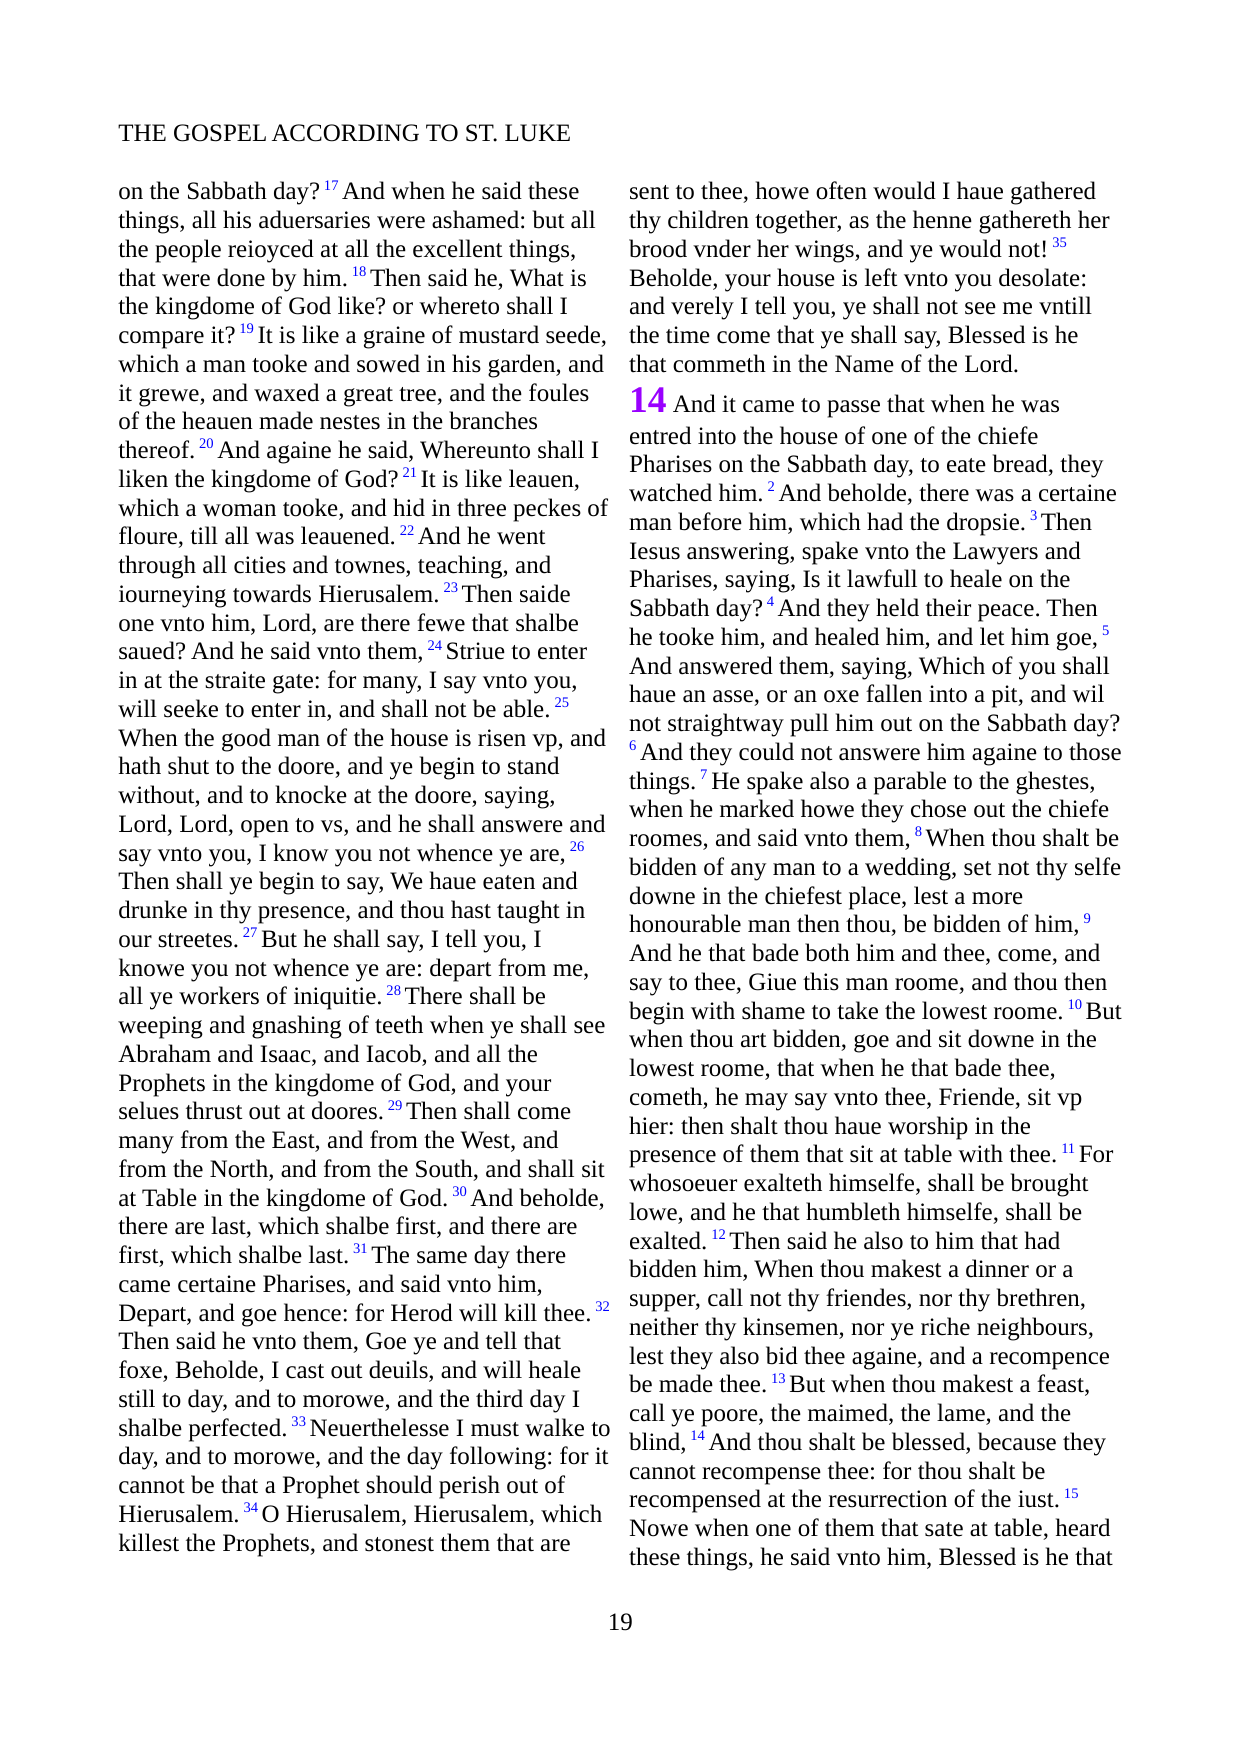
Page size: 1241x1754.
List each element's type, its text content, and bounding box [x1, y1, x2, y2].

text 14 And it came to passe that when he was entred into the house of one of the chiefe Pharises on the Sabbath day, to eate bread, they watched him. 2 And beholde, there was a certaine man before him, which had the dropsie. 3 Then Iesus answering, spake vnto the Lawyers and Pharises, saying, Is it lawfull to heale on the Sabbath day? 4 And they held their peace. Then he tooke him, and healed him, and let him goe, 5 And answered them, saying, Which of you shall haue an asse, or an oxe fallen into a pit, and wil not straightway pull him out on the Sabbath day? 6 And they could not answere him againe to those things. 7 He spake also a parable to the ghestes, when he marked howe they chose out the chiefe roomes, and said vnto them, 8 When thou shalt be bidden of any man to a wedding, set not thy selfe downe in the chiefest place, lest a more honourable man then thou, be bidden of him, 9 And he that bade both him and thee, come, and say to thee, Giue this man roome, and thou then begin with shame to take the lowest roome. 10 But when thou art bidden, goe and sit downe in the lowest roome, that when he that bade thee, cometh, he may say vnto thee, Friende, sit vp hier: then shalt thou haue worship in the presence of them that sit at table with thee. 11 For whosoeuer exalteth himselfe, shall be brought lowe, and he that humbleth himselfe, shall be exalted. 12 Then said he also to him that had bidden him, When thou makest a dinner or a supper, call not thy friendes, nor thy brethren, neither thy kinsemen, nor ye riche neighbours, lest they also bid thee againe, and a recompence be made thee. 13 But when thou makest a feast, call ye poore, the maimed, the lame, and the blind, 14 And thou shalt be blessed, because they cannot recompense thee: for thou shalt be recompensed at the resurrection of the iust. 15 Nowe when one of them that sate at table, heard these things, he said vnto him, Blessed is he that [629, 378, 1122, 1571]
text sent to thee, howe often would I haue gathered thy children together, as the henne gathereth her brood vnder her wings, and ye would not! 35 Beholde, your house is left vnto you desolate: and verely I tell you, ye shall not see me vntill the time come that ye shall say, Blessed is he that commeth in the Name of the Lord. [629, 176, 1122, 378]
text on the Sabbath day? 17 And when he said these things, all his aduersaries were ashamed: but all the people reioyced at all the excellent things, that were done by him. 18 Then said he, What is the kingdome of God like? or whereto shall I compare it? 19 It is like a graine of mustard seede, which a man tooke and sowed in his garden, and it grewe, and waxed a great tree, and the foules of the heauen made nestes in the branches thereof. 20 And againe he said, Whereunto shall I liken the kingdome of God? 21 It is like leauen, which a woman tooke, and hid in three peckes of floure, till all was leauened. 22 And he went through all cities and townes, teaching, and iourneying towards Hierusalem. 23 Then saide one vnto him, Lord, are there fewe that shalbe saued? And he said vnto them, 24 Striue to enter in at the straite gate: for many, I say vnto you, will seeke to enter in, and shall not be able. 25 When the good man of the house is risen vp, and hath shut to the doore, and ye begin to stand without, and to knocke at the doore, saying, Lord, Lord, open to vs, and he shall answere and say vnto you, I know you not whence ye are, 26 Then shall ye begin to say, We haue eaten and drunke in thy presence, and thou hast taught in our streetes. 27 But he shall say, I tell you, I knowe you not whence ye are: depart from me, all ye workers of iniquitie. 28 There shall be weeping and gnashing of teeth when ye shall see Abraham and Isaac, and Iacob, and all the Prophets in the kingdome of God, and your selues thrust out at doores. 29 Then shall come many from the East, and from the West, and from the North, and from the South, and shall sit at Table in the kingdome of God. 30 And beholde, there are last, which shalbe first, and there are first, which shalbe last. 31 The same day there came certaine Pharises, and said vnto him, Depart, and goe hence: for Herod will kill thee. 32 Then said he vnto them, Goe ye and tell that foxe, Beholde, I cast out deuils, and will heale still to day, and to morowe, and the third day I shalbe perfected. 33 Neuerthelesse I must walke to day, and to morowe, and the day following: for it cannot be that a Prophet should perish out of Hierusalem. 34 O Hierusalem, Hierusalem, which killest the Prophets, and stonest them that are [118, 176, 611, 1556]
